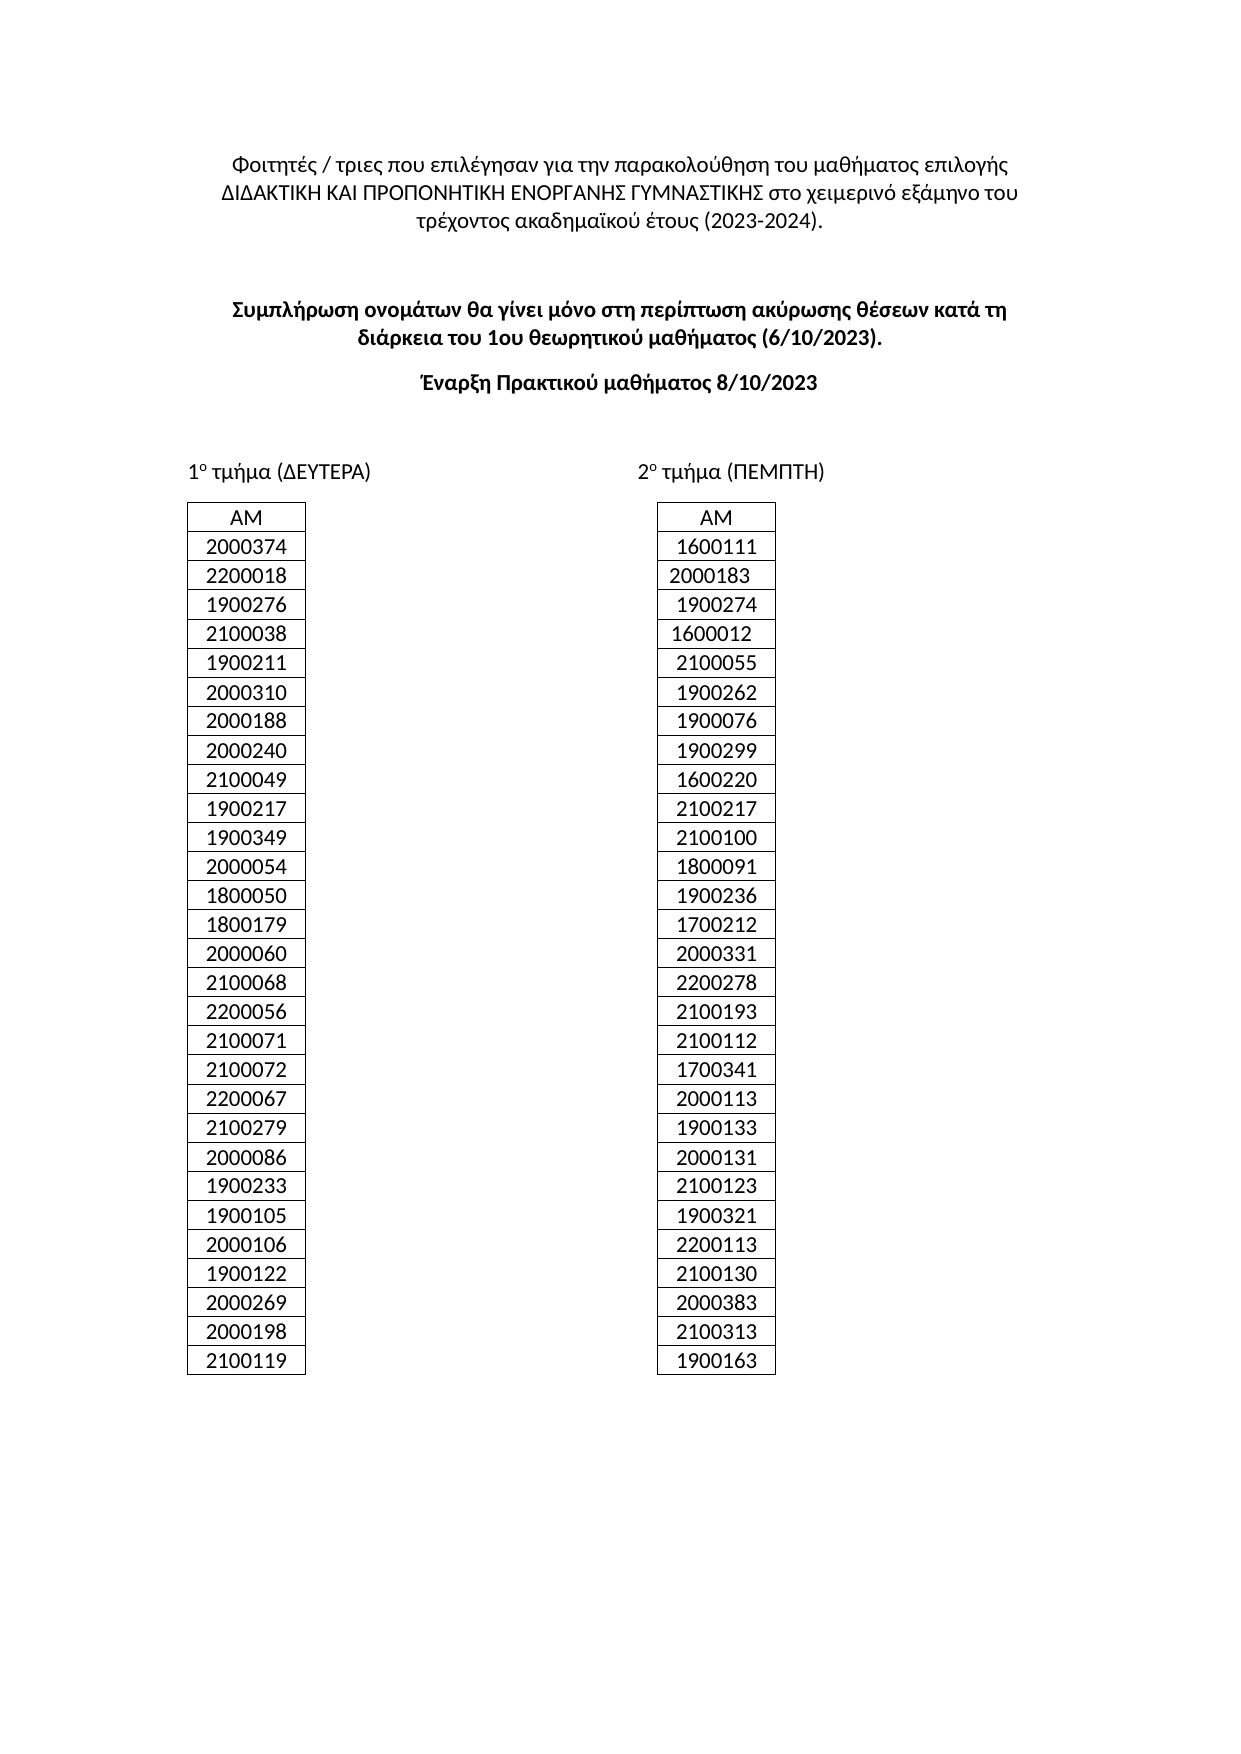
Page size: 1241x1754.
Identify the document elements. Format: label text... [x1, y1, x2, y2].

table_cell 1900236 [658, 881, 775, 909]
table_cell 2100217 [658, 794, 775, 822]
table_cell 1900276 [188, 590, 305, 618]
table_cell 2000054 [188, 852, 305, 880]
table_cell 1800050 [188, 881, 305, 909]
table_cell 2200056 [188, 997, 305, 1025]
table_cell 2000106 [188, 1230, 305, 1258]
text Συμπλήρωση ονομάτων θα γίνει μόνο στη περίπτωση ακύρωσης θέσεων κατά τη διάρκεια του 1ου θεωρητικού μαθήματος (6/10/2023). [187, 295, 1053, 351]
table_cell 2000188 [188, 707, 305, 735]
table_cell 1800091 [658, 852, 775, 880]
table_cell 1700341 [658, 1055, 775, 1083]
table_cell 2200067 [188, 1085, 305, 1112]
text Έναρξη Πρακτικού μαθήματος 8/10/2023 [187, 368, 1053, 396]
table_cell 1900076 [658, 707, 775, 735]
table_cell 2100072 [188, 1055, 305, 1083]
table_cell 2000331 [658, 939, 775, 967]
table_cell 2100038 [188, 620, 305, 647]
table_cell 1800179 [188, 910, 305, 938]
table_cell 2000383 [658, 1288, 775, 1316]
table_cell 1900321 [658, 1201, 775, 1229]
table_cell 2100119 [188, 1346, 305, 1374]
text Φοιτητές / τριες που επιλέγησαν για την παρακολούθηση του μαθήματος επιλογής ΔΙΔΑΚΤΙΚΗ ΚΑΙ ΠΡΟΠΟΝΗΤΙΚΗ ΕΝΟΡΓΑΝΗΣ ΓΥΜΝΑΣΤΙΚΗΣ στο χειμερινό εξάμηνο του τρέχοντος ακαδημαϊκού έτους (2023-2024). [187, 150, 1053, 234]
table_cell 1900105 [188, 1201, 305, 1229]
table_cell 2100313 [658, 1317, 775, 1345]
table_cell 1600220 [658, 765, 775, 793]
table_cell 2100123 [658, 1172, 775, 1200]
table_cell 2100130 [658, 1259, 775, 1287]
table_cell 1900133 [658, 1114, 775, 1142]
table_cell 2100112 [658, 1026, 775, 1054]
table_cell 2100055 [658, 649, 775, 677]
table_cell 1900163 [658, 1346, 775, 1374]
table_cell 1900262 [658, 678, 775, 706]
table_cell ΑΜ [658, 503, 775, 531]
table_cell 2000240 [188, 736, 305, 764]
table_cell 1600012 [658, 620, 775, 647]
table_cell 1600111 [658, 532, 775, 560]
table_cell 2100100 [658, 823, 775, 851]
table_cell 1900299 [658, 736, 775, 764]
table_cell 2100279 [188, 1114, 305, 1142]
table_cell 2200278 [658, 968, 775, 996]
table_cell 1900211 [188, 649, 305, 677]
table_cell 2200113 [658, 1230, 775, 1258]
table_cell 1900233 [188, 1172, 305, 1200]
table_cell 1700212 [658, 910, 775, 938]
text 1ο τμήμα (ΔΕΥΤΕΡΑ) 2ο τμήμα (ΠΕΜΠΤΗ) [187, 457, 1053, 486]
table_cell 2000060 [188, 939, 305, 967]
table_cell 1900217 [188, 794, 305, 822]
table_cell 1900274 [658, 590, 775, 618]
table_cell 2000113 [658, 1085, 775, 1112]
table_cell 2000269 [188, 1288, 305, 1316]
table_cell 2000198 [188, 1317, 305, 1345]
table_cell 2100193 [658, 997, 775, 1025]
table_cell 2000183 [658, 561, 775, 589]
table_cell 1900122 [188, 1259, 305, 1287]
table_cell 2000310 [188, 678, 305, 706]
table_header ΑΜ [188, 503, 305, 531]
table_cell 2100071 [188, 1026, 305, 1054]
table_cell 1900349 [188, 823, 305, 851]
table_cell 2000374 [188, 532, 305, 560]
table_cell 2000086 [188, 1143, 305, 1171]
table_cell 2100049 [188, 765, 305, 793]
table_cell 2000131 [658, 1143, 775, 1171]
table_cell 2100068 [188, 968, 305, 996]
table_cell 2200018 [188, 561, 305, 589]
